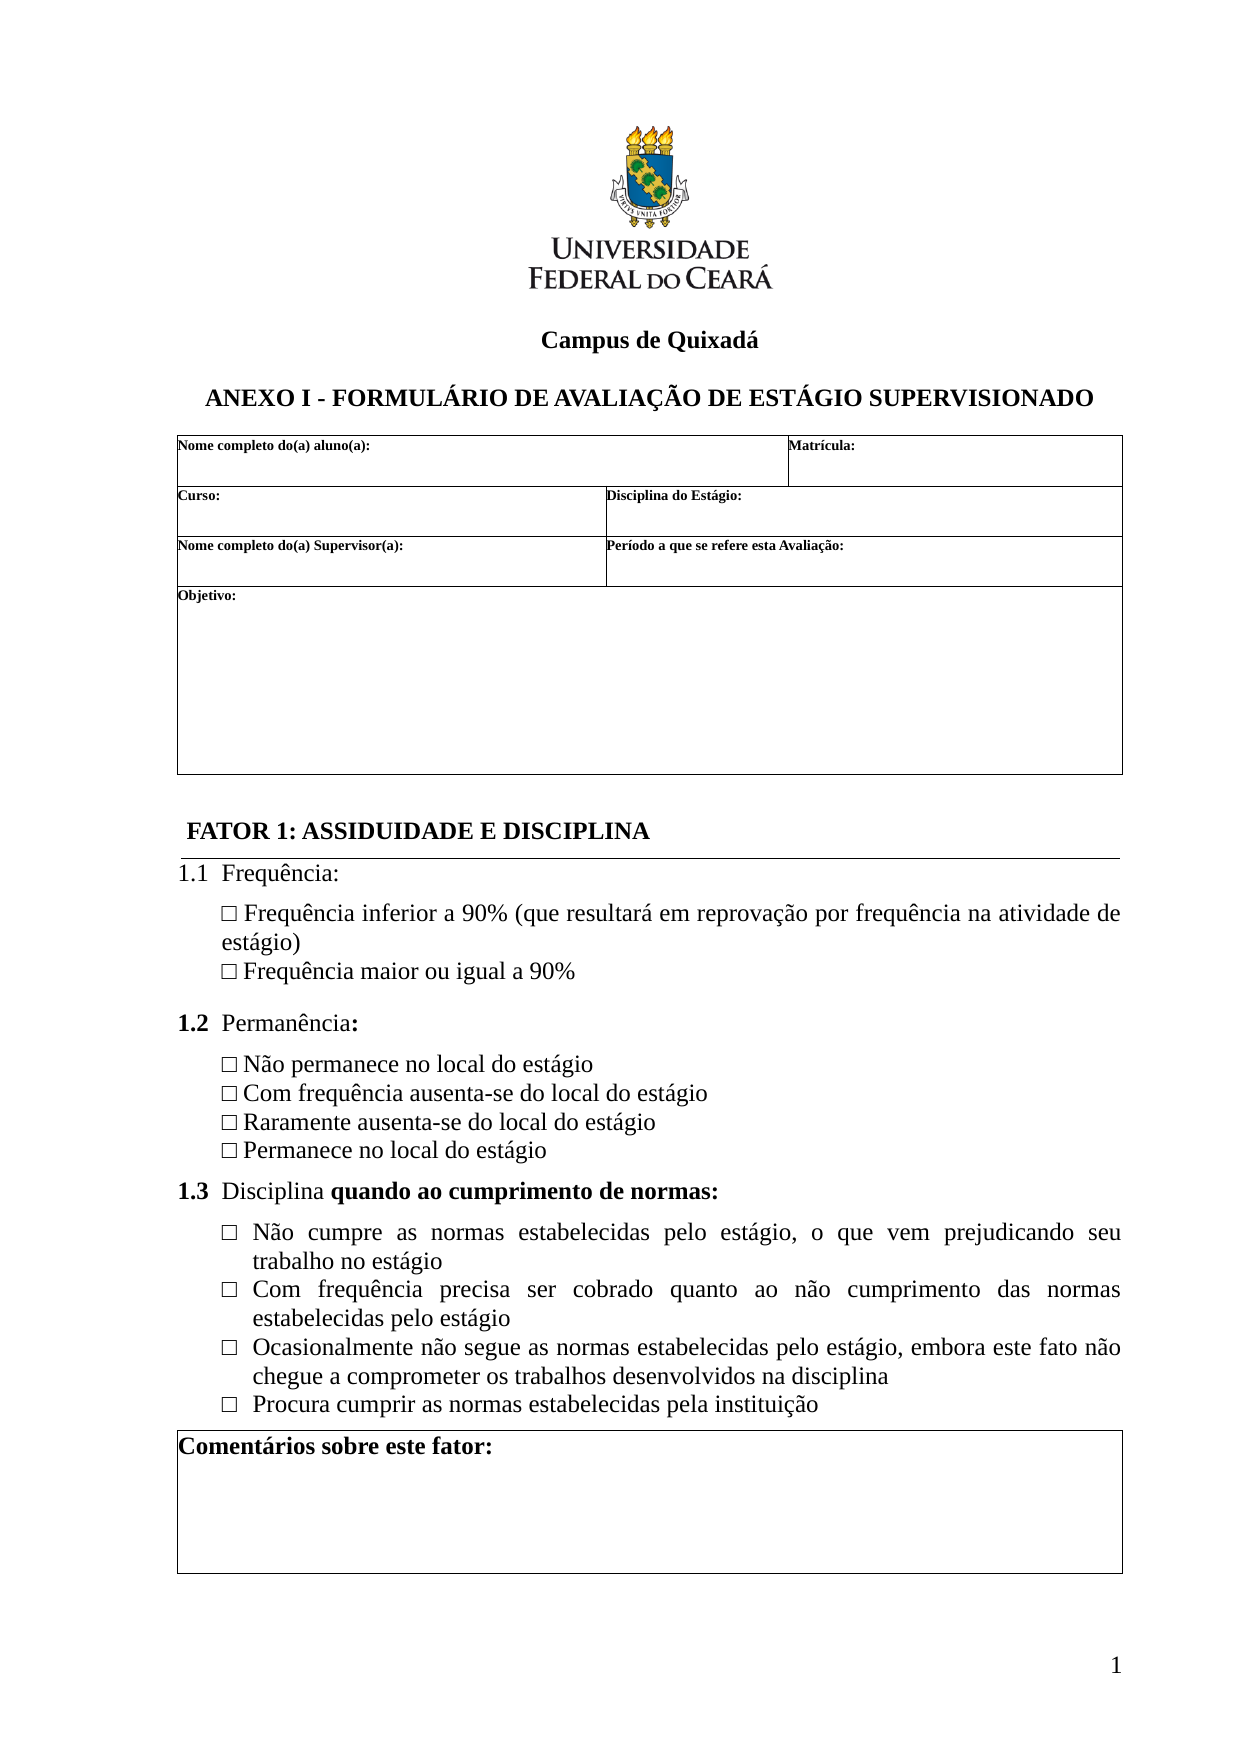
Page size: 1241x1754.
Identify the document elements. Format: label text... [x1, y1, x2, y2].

text □ Procura cumprir as normas estabelecidas pela instituição [222, 1389, 1122, 1418]
table_cell Objetivo: [178, 587, 1122, 774]
text Campus de Quixadá [177, 325, 1122, 354]
text □ Frequência inferior a 90% (que resultará em reprovação por frequência na atividade de estágio) [221, 898, 1122, 956]
text □ Frequência maior ou igual a 90% [221, 956, 1122, 984]
text □ Não permanece no local do estágio [222, 1049, 1122, 1078]
text □ Raramente ausenta-se do local do estágio [222, 1107, 1122, 1136]
text 1.2 Permanência: [177, 1008, 1122, 1037]
table_header Nome completo do(a) aluno(a): [178, 436, 788, 486]
picture [519, 118, 780, 297]
table_cell Período a que se refere esta Avaliação: [607, 537, 1122, 586]
table_cell Nome completo do(a) Supervisor(a): [178, 537, 606, 586]
text □ Com frequência ausenta-se do local do estágio [222, 1078, 1122, 1107]
table_cell Curso: [178, 487, 606, 536]
table_header Comentários sobre este fator: [178, 1431, 1122, 1572]
text 1.1 Frequência: [177, 858, 1122, 886]
text □ Não cumpre as normas estabelecidas pelo estágio, o que vem prejudicando seu trabalho no estágio [222, 1217, 1122, 1274]
text □ Com frequência precisa ser cobrado quanto ao não cumprimento das normas estabelecidas pelo estágio [222, 1274, 1122, 1332]
table_header FATOR 1: ASSIDUIDADE E DISCIPLINA [181, 804, 1120, 857]
text 1.3 Disciplina quando ao cumprimento de normas: [177, 1176, 1122, 1205]
text ANEXO I - FORMULÁRIO DE AVALIAÇÃO DE ESTÁGIO SUPERVISIONADO [177, 383, 1122, 411]
text □ Ocasionalmente não segue as normas estabelecidas pelo estágio, embora este fato não chegue a comprometer os trabalhos desenvolvidos na disciplina [222, 1332, 1122, 1389]
table_cell Disciplina do Estágio: [607, 487, 1122, 536]
text □ Permanece no local do estágio [222, 1136, 1122, 1164]
table_header Matrícula: [789, 436, 1122, 486]
